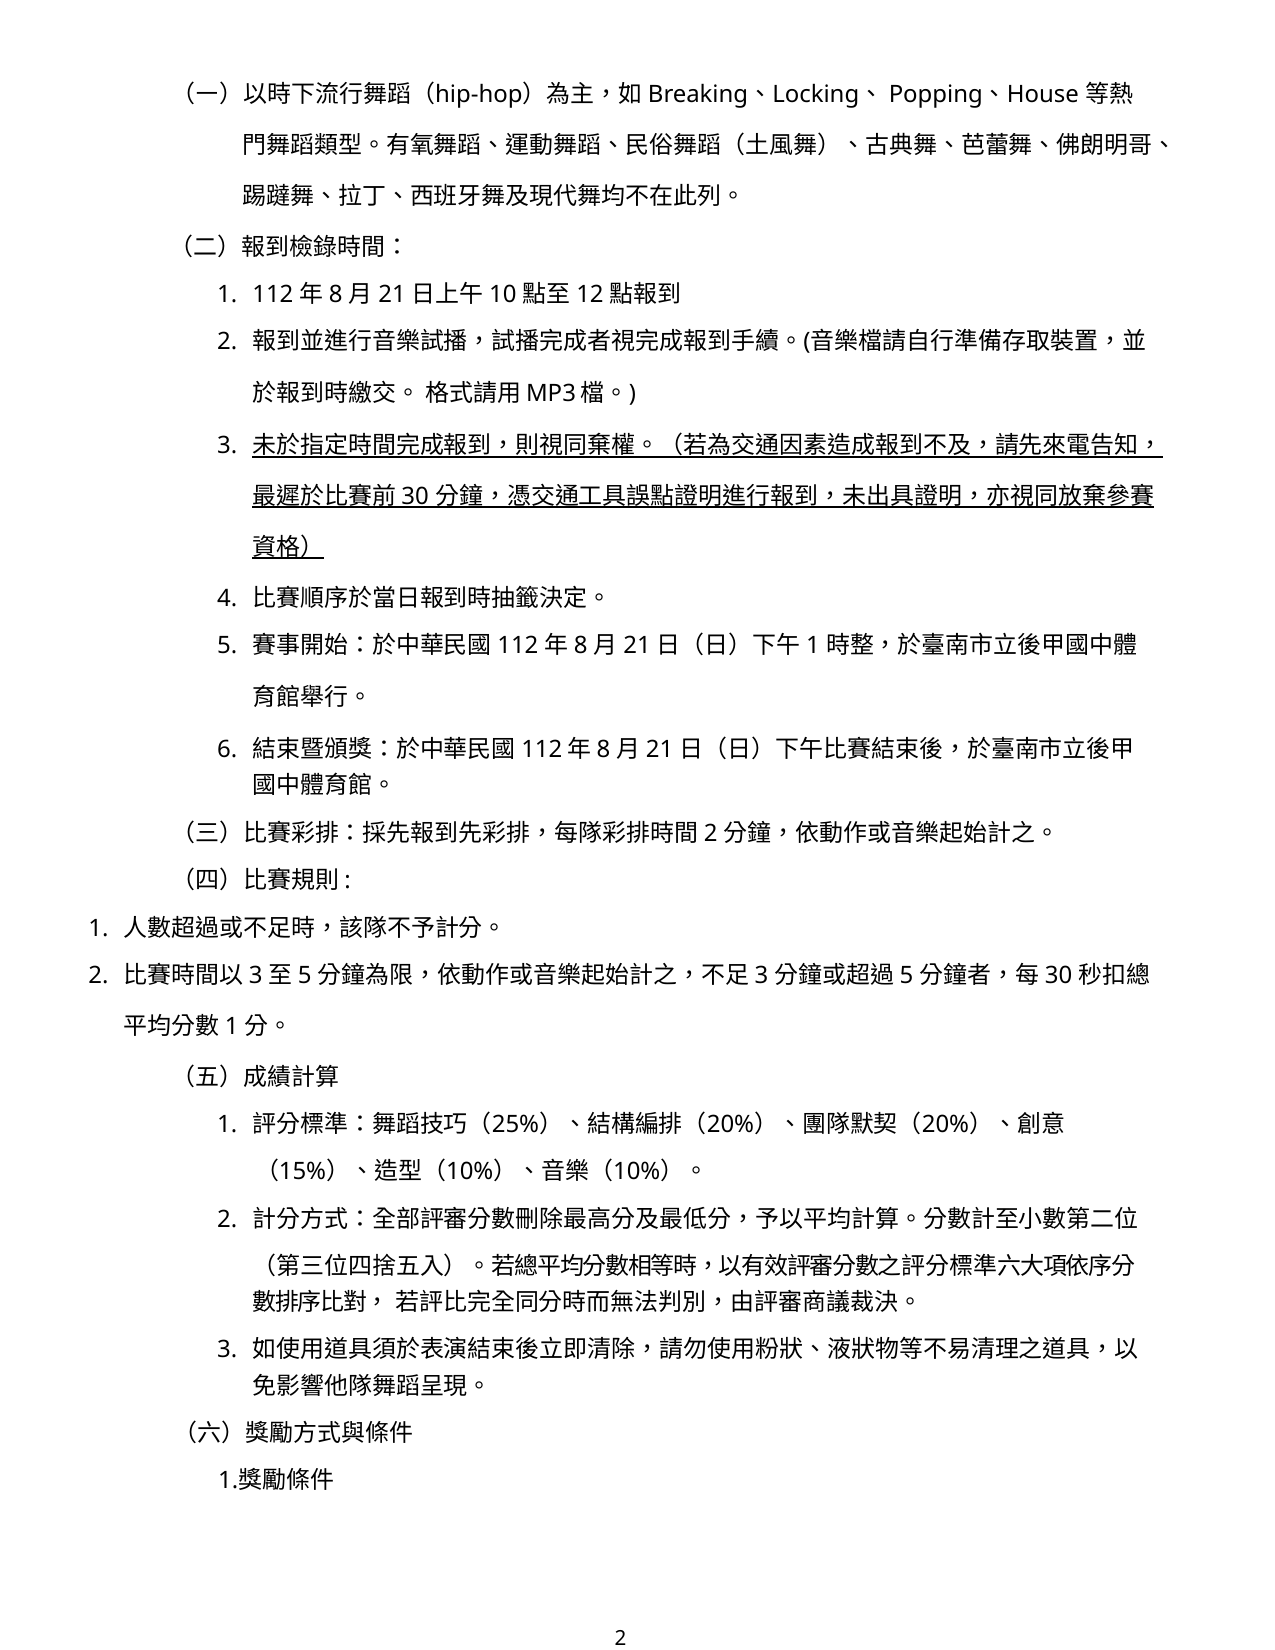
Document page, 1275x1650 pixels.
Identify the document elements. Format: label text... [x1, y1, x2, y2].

text （三）比賽彩排：採先報到先彩排，每隊彩排時間 2 分鐘，依動作或音樂起始計之。 [123, 813, 1155, 848]
list 112 年 8 月 21 日上午 10 點至 12 點報到 [217, 274, 1155, 309]
text （四）比賽規則 : [123, 861, 1155, 896]
list 如使用道具須於表演結束後立即清除，請勿使用粉狀、液狀物等不易清理之道具，以免影響他隊舞蹈呈現。 [217, 1330, 1155, 1401]
list 計分方式：全部評審分數刪除最高分及最低分，予以平均計算。分數計至小數第二位 [217, 1199, 1155, 1234]
list 賽事開始：於中華民國 112 年 8 月 21 日（日）下午 1 時整，於臺南市立後甲國中體育館舉行。 [217, 626, 1155, 713]
list 未於指定時間完成報到，則視同棄權。（若為交通因素造成報到不及，請先來電告知，最遲於比賽前 30 分鐘，憑交通工具誤點證明進行報到，未出具證明，亦視同放棄參賽資格） [217, 426, 1155, 562]
text （㇐）以時下流行舞蹈（hip-hop）為主，如 Breaking、Locking、 Popping、House 等熱門舞蹈類型。有氧舞蹈、運動舞蹈、民俗舞蹈（土風舞）、古典舞、芭蕾舞、佛朗明哥、踢躂舞、拉丁、西班牙舞及現代舞均不在此列。 [171, 75, 1155, 211]
list 人數超過或不足時，該隊不予計分。 [88, 908, 1155, 943]
text （二）報到檢錄時間： [123, 227, 1155, 262]
list 結束暨頒獎：於中華民國 112年 8 月 21 日（日）下午比賽結束後，於臺南市立後甲國中體育館。 [217, 730, 1155, 801]
text （第三位四捨五入）。若總平均分數相等時，以有效評審分數之評分標準六大項依序分數排序比對， 若評比完全同分時而無法判別，由評審商議裁決。 [252, 1247, 1155, 1317]
text （15%）、造型（10%）、音樂（10%）。 [255, 1152, 1155, 1187]
list 比賽順序於當日報到時抽籤決定。 [217, 578, 1155, 613]
list 比賽時間以 3 至 5 分鐘為限，依動作或音樂起始計之，不足 3 分鐘或超過 5 分鐘者，每 30 秒扣總平均分數 1 分。 [88, 956, 1155, 1041]
text （五）成績計算 [123, 1057, 1155, 1092]
list 報到並進行音樂試播，試播完成者視完成報到手續。(音樂檔請自行準備存取裝置，並於報到時繳交。 格式請用MP3檔。) [217, 322, 1155, 409]
text （六）獎勵方式與條件 [124, 1413, 1155, 1448]
list 評分標準：舞蹈技巧（25%）、結構編排（20%）、團隊默契（20%）、創意 [217, 1104, 1155, 1139]
text 1.獎勵條件 [218, 1461, 1155, 1496]
